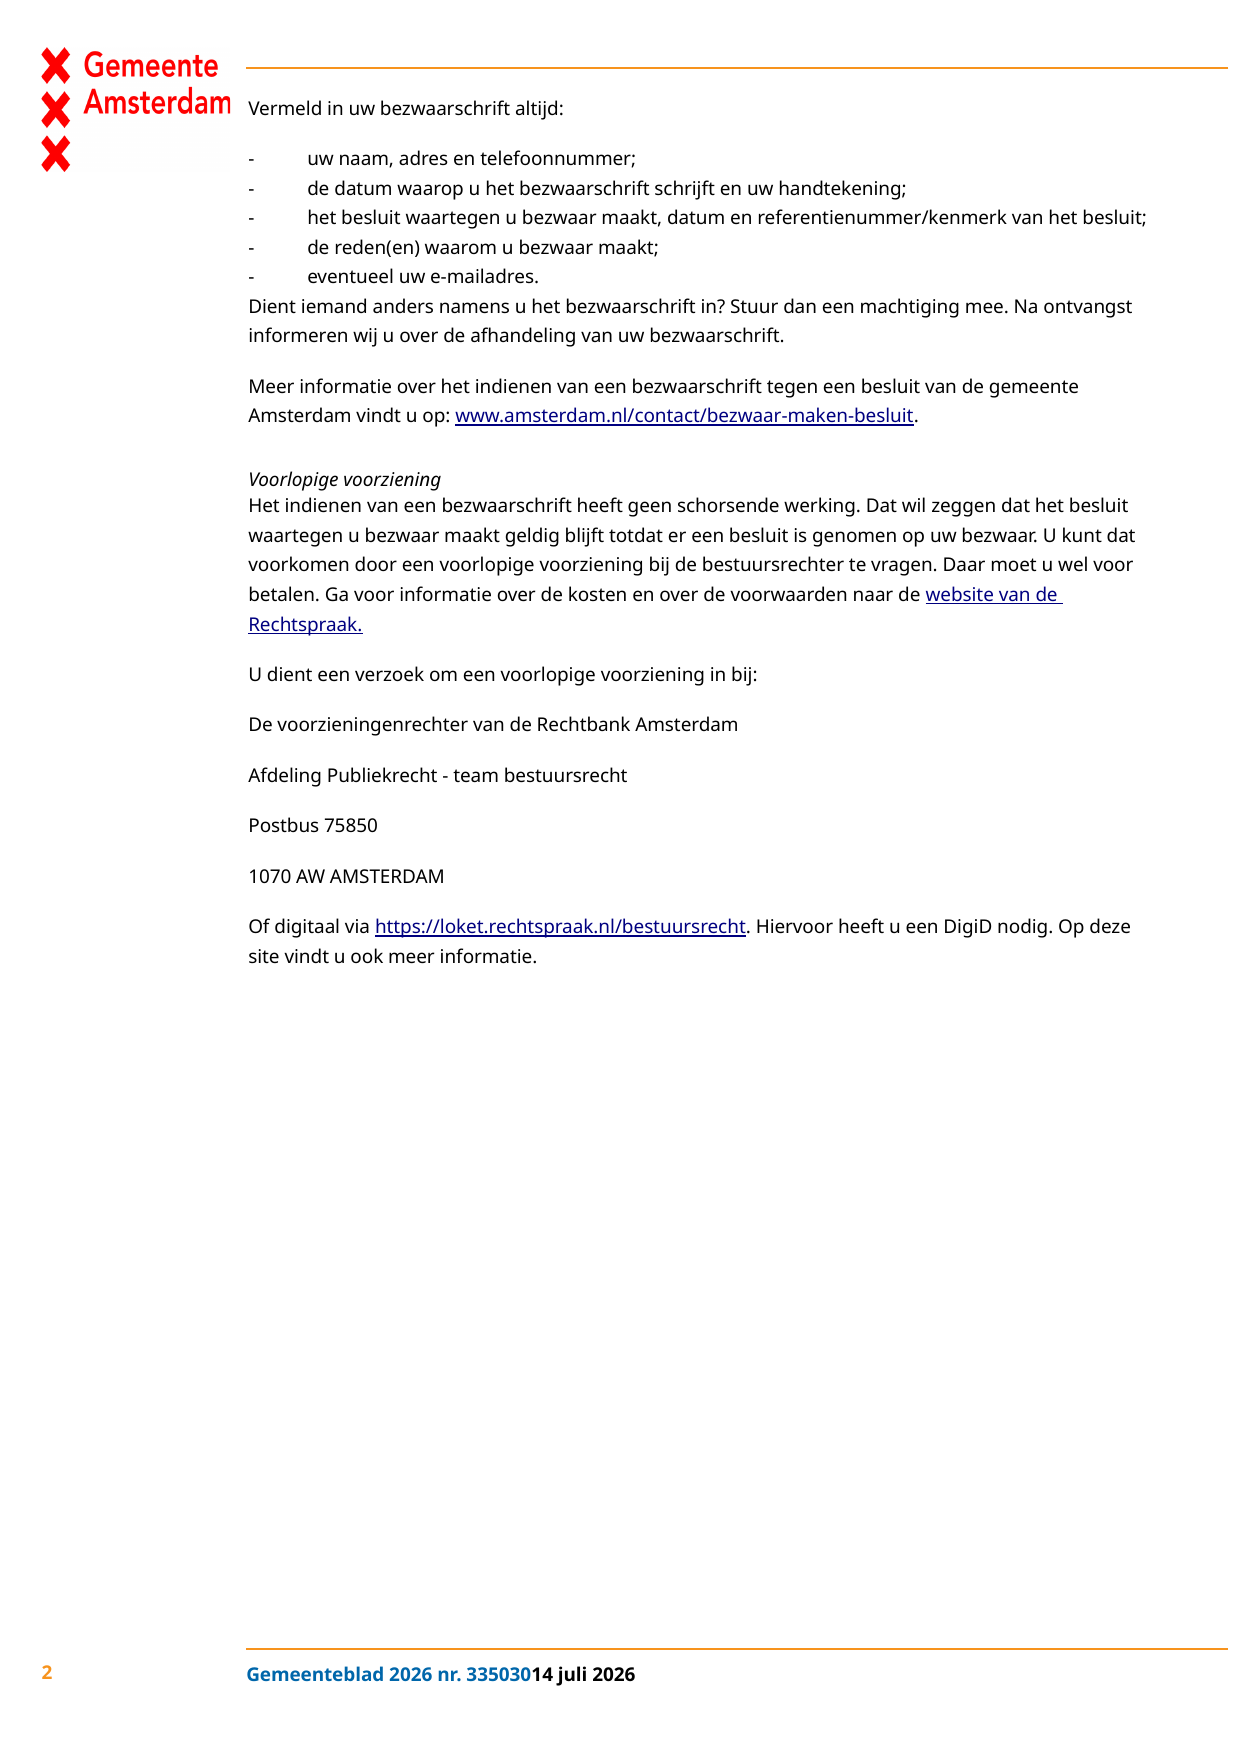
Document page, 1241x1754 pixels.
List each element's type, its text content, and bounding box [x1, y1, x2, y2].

text Of digitaal via https://loket.rechtspraak.nl/bestuursrecht. Hiervoor heeft u een DigiD nodig. Op deze site vindt u ook meer informatie. [248, 913, 1152, 968]
list uw naam, adres en telefoonnummer; [248, 145, 1152, 171]
list de reden(en) waarom u bezwaar maakt; [248, 234, 1152, 260]
text Voorlopige voorziening [248, 467, 1152, 492]
text 1070 AW AMSTERDAM [248, 863, 1152, 888]
list de datum waarop u het bezwaarschrift schrijft en uw handtekening; [248, 175, 1152, 201]
text Het indienen van een bezwaarschrift heeft geen schorsende werking. Dat wil zeggen dat het besluit waartegen u bezwaar maakt geldig blijft totdat er een besluit is genomen op uw bezwaar. U kunt dat voorkomen door een voorlopige voorziening bij de bestuursrechter te vragen. Daar moet u wel voor betalen. Ga voor informatie over de kosten en over de voorwaarden naar de website van de Rechtspraak. [248, 492, 1152, 636]
picture [41, 47, 231, 172]
list eventueel uw e-mailadres. [248, 263, 1152, 289]
text Afdeling Publiekrecht - team bestuursrecht [248, 762, 1152, 788]
text Meer informatie over het indienen van een bezwaarschrift tegen een besluit van de gemeente Amsterdam vindt u op: www.amsterdam.nl/contact/bezwaar-maken-besluit. [248, 373, 1152, 428]
text Postbus 75850 [248, 812, 1152, 838]
list het besluit waartegen u bezwaar maakt, datum en referentienummer/kenmerk van het besluit; [248, 204, 1152, 230]
text De voorzieningenrechter van de Rechtbank Amsterdam [248, 712, 1152, 737]
text U dient een verzoek om een voorlopige voorziening in bij: [248, 661, 1152, 687]
text Dient iemand anders namens u het bezwaarschrift in? Stuur dan een machtiging mee. Na ontvangst informeren wij u over de afhandeling van uw bezwaarschrift. [248, 293, 1152, 348]
text Vermeld in uw bezwaarschrift altijd: [248, 95, 1152, 121]
